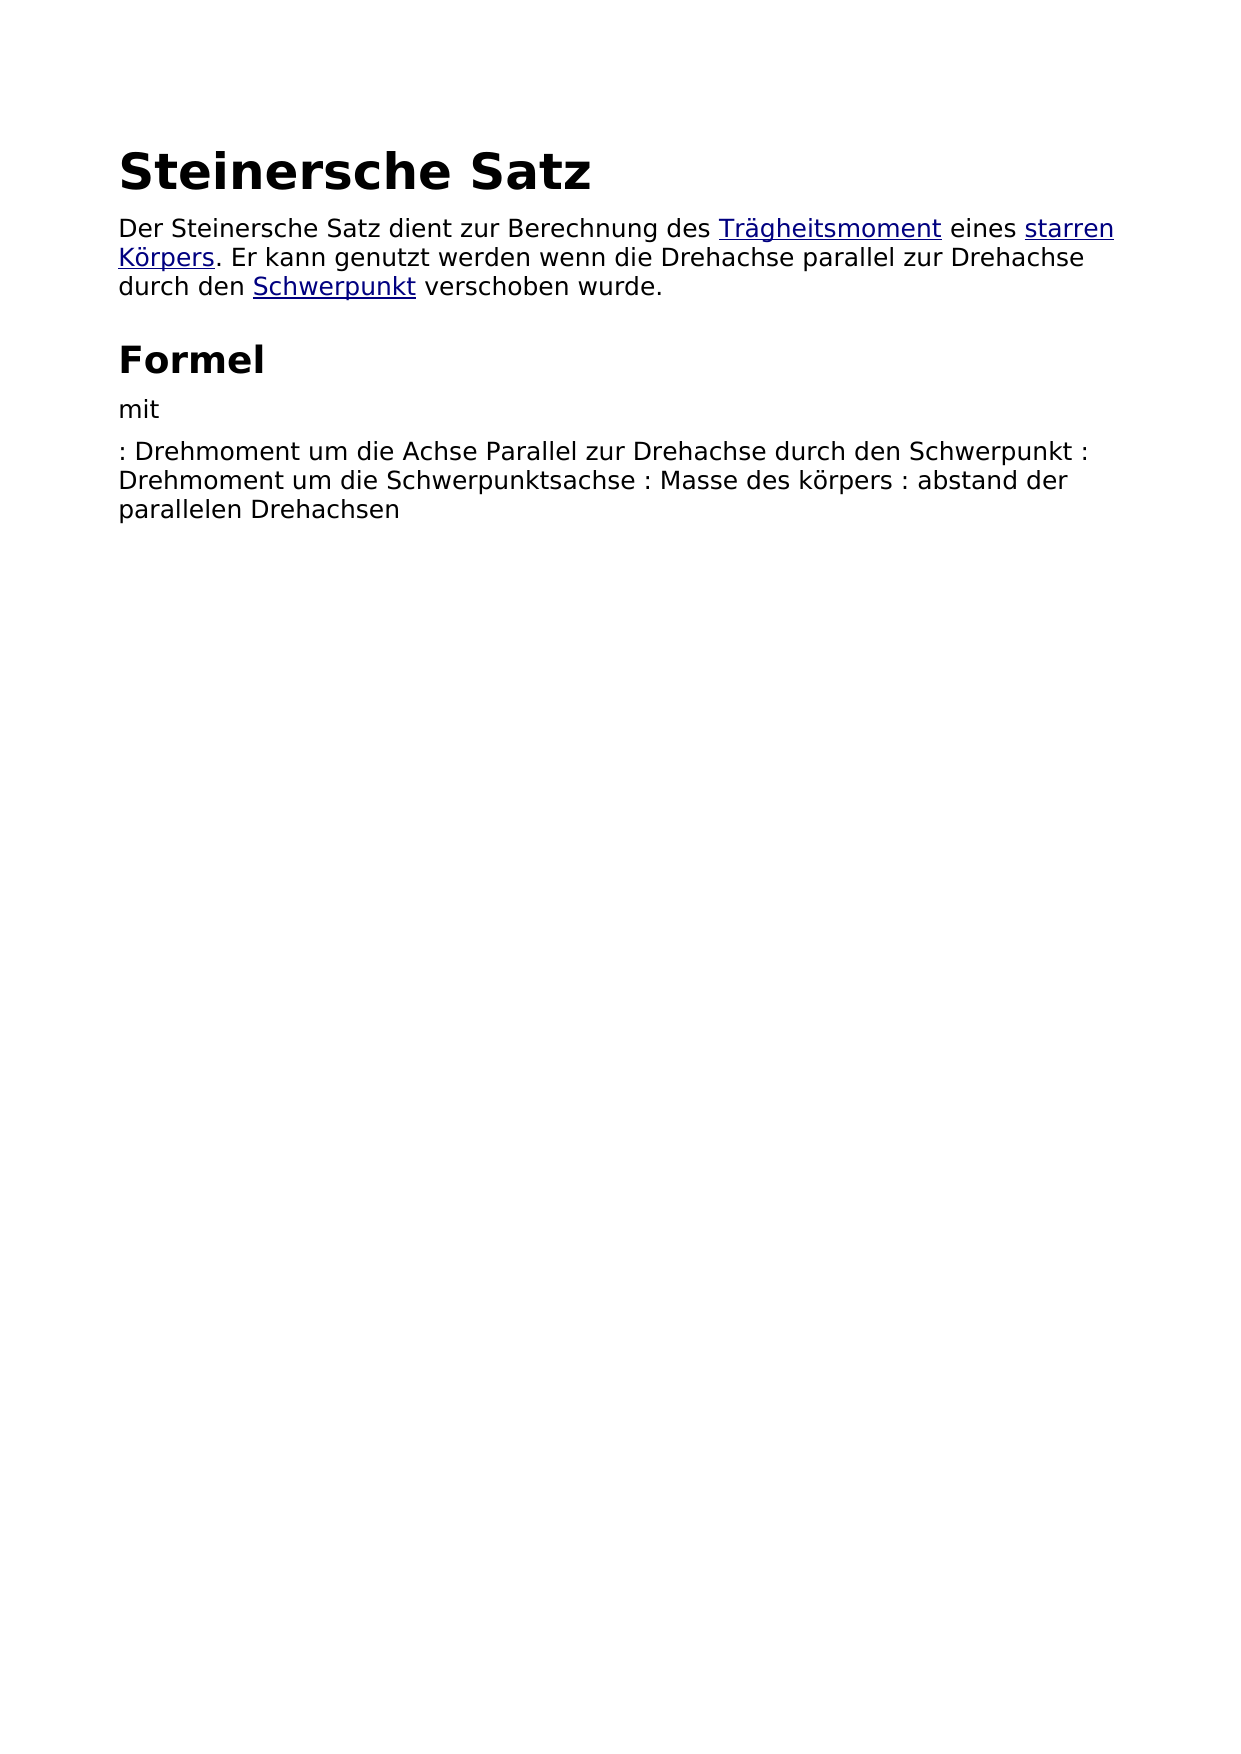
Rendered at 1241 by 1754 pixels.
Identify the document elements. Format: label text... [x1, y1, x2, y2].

subtitle Formel [118, 339, 1122, 382]
subtitle Steinersche Satz [118, 143, 1122, 201]
text mit [118, 395, 1122, 424]
text Der Steinersche Satz dient zur Berechnung des Trägheitsmoment eines starren Körpers. Er kann genutzt werden wenn die Drehachse parallel zur Drehachse durch den Schwerpunkt verschoben wurde. [118, 214, 1122, 301]
text : Drehmoment um die Achse Parallel zur Drehachse durch den Schwerpunkt : Drehmoment um die Schwerpunktsachse : Masse des körpers : abstand der parallelen Drehachsen [118, 437, 1122, 524]
